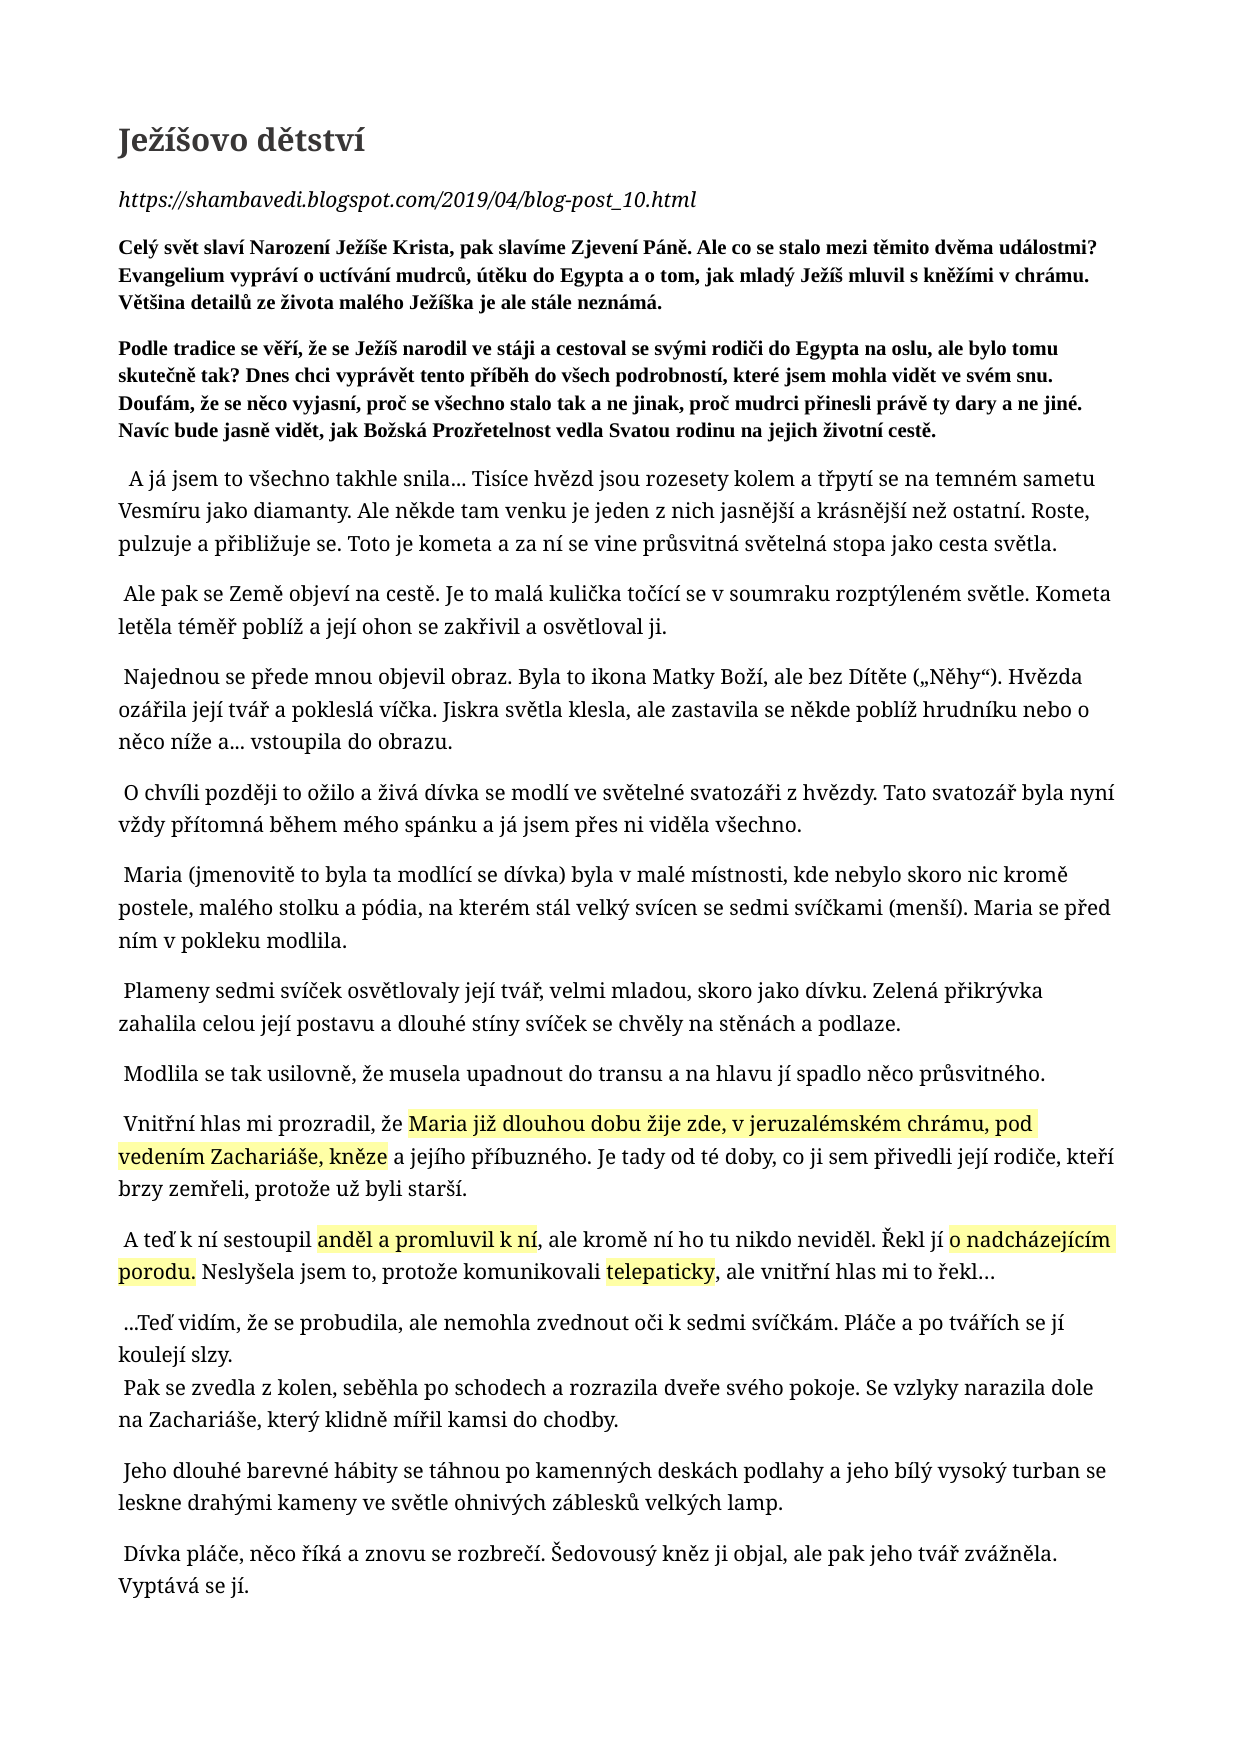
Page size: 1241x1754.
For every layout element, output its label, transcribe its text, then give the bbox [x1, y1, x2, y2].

subtitle Ježíšovo dětství [118, 118, 1122, 161]
text Podle tradice se věří, že se Ježíš narodil ve stáji a cestoval se svými rodiči do Egypta na oslu, ale bylo tomu skutečně tak? Dnes chci vyprávět tento příběh do všech podrobností, které jsem mohla vidět ve svém snu. Doufám, že se něco vyjasní, proč se všechno stalo tak a ne jinak, proč mudrci přinesli právě ty dary a ne jiné. Navíc bude jasně vidět, jak Božská Prozřetelnost vedla Svatou rodinu na jejich životní cestě. [118, 336, 1122, 442]
text Ale pak se Země objeví na cestě. Je to malá kulička točící se v soumraku rozptýleném světle. Kometa letěla téměř poblíž a její ohon se zakřivil a osvětloval ji. [118, 579, 1122, 640]
text Celý svět slaví Narození Ježíše Krista, pak slavíme Zjevení Páně. Ale co se stalo mezi těmito dvěma událostmi? Evangelium vypráví o uctívání mudrců, útěku do Egypta a o tom, jak mladý Ježíš mluvil s kněžími v chrámu. Většina detailů ze života malého Ježíška je ale stále neznámá. [118, 235, 1122, 314]
text ...Teď vidím, že se probudila, ale nemohla zvednout oči k sedmi svíčkám. Pláče a po tvářích se jí koulejí slzy. Pak se zvedla z kolen, seběhla po schodech a rozrazila dveře svého pokoje. Se vzlyky narazila dole na Zachariáše, který klidně mířil kamsi do chodby. [118, 1308, 1122, 1434]
text Vnitřní hlas mi prozradil, že Maria již dlouhou dobu žije zde, v jeruzalémském chrámu, pod vedením Zachariáše, kněze a jejího příbuzného. Je tady od té doby, co ji sem přivedli její rodiče, kteří brzy zemřeli, protože už byli starší. [118, 1109, 1122, 1203]
text A teď k ní sestoupil anděl a promluvil k ní, ale kromě ní ho tu nikdo neviděl. Řekl jí o nadcházejícím porodu. Neslyšela jsem to, protože komunikovali telepaticky, ale vnitřní hlas mi to řekl… [118, 1225, 1122, 1286]
text Maria (jmenovitě to byla ta modlící se dívka) byla v malé místnosti, kde nebylo skoro nic kromě postele, malého stolku a pódia, na kterém stál velký svícen se sedmi svíčkami (menší). Maria se před ním v pokleku modlila. [118, 861, 1122, 954]
text O chvíli později to ožilo a živá dívka se modlí ve světelné svatozáři z hvězdy. Tato svatozář byla nyní vždy přítomná během mého spánku a já jsem přes ni viděla všechno. [118, 778, 1122, 839]
text Modlila se tak usilovně, že musela upadnout do transu a na hlavu jí spadlo něco průsvitného. [118, 1059, 1122, 1087]
text Jeho dlouhé barevné hábity se táhnou po kamenných deskách podlahy a jeho bílý vysoký turban se leskne drahými kameny ve světle ohnivých záblesků velkých lamp. [118, 1456, 1122, 1517]
text Dívka pláče, něco říká a znovu se rozbrečí. Šedovousý kněz ji objal, ale pak jeho tvář zvážněla. Vyptává se jí. [118, 1539, 1122, 1600]
text https://shambavedi.blogspot.com/2019/04/blog-post_10.html [118, 185, 1122, 213]
text A já jsem to všechno takhle snila... Tisíce hvězd jsou rozesety kolem a třpytí se na temném sametu Vesmíru jako diamanty. Ale někde tam venku je jeden z nich jasnější a krásnější než ostatní. Roste, pulzuje a přibližuje se. Toto je kometa a za ní se vine průsvitná světelná stopa jako cesta světla. [118, 464, 1122, 557]
text Najednou se přede mnou objevil obraz. Byla to ikona Matky Boží, ale bez Dítěte („Něhy“). Hvězda ozářila její tvář a pokleslá víčka. Jiskra světla klesla, ale zastavila se někde poblíž hrudníku nebo o něco níže a... vstoupila do obrazu. [118, 662, 1122, 756]
text Plameny sedmi svíček osvětlovaly její tvář, velmi mladou, skoro jako dívku. Zelená přikrývka zahalila celou její postavu a dlouhé stíny svíček se chvěly na stěnách a podlaze. [118, 976, 1122, 1037]
